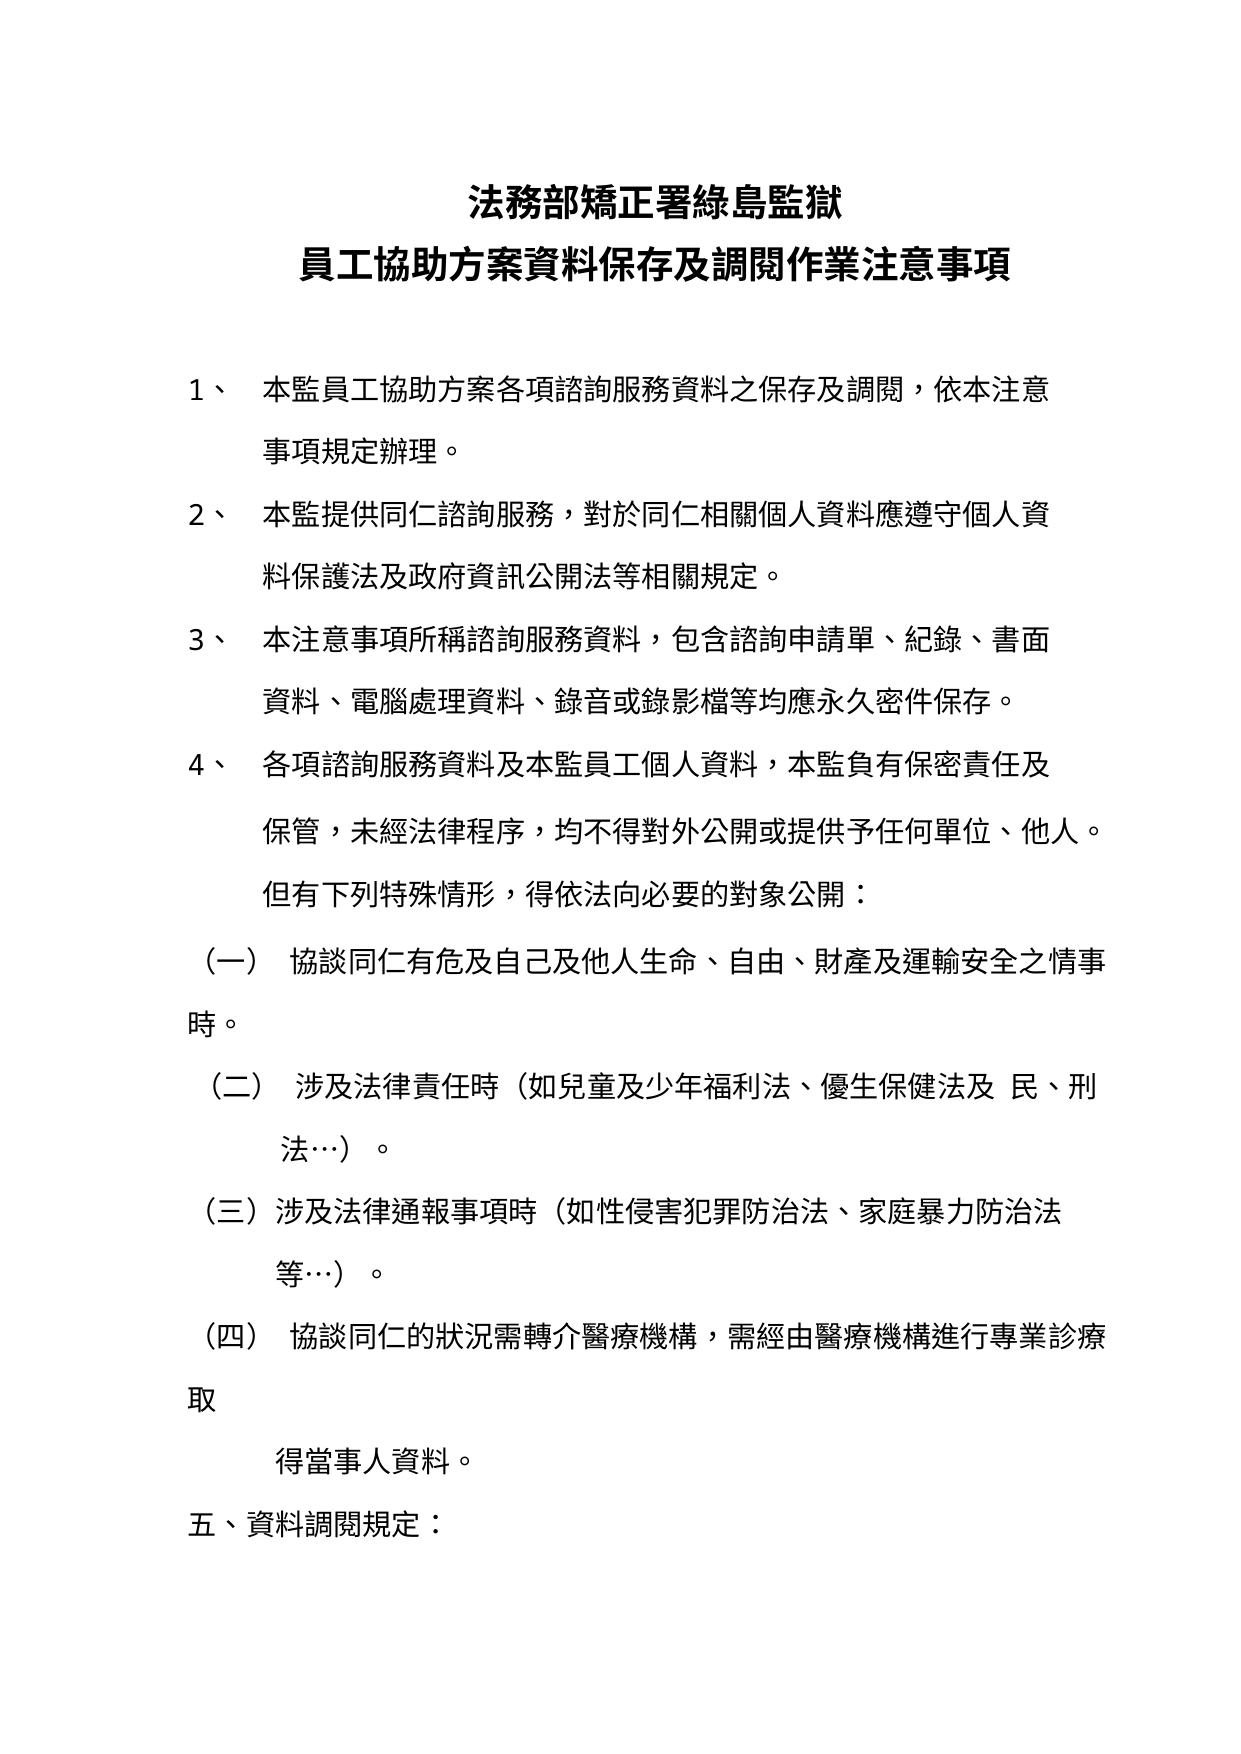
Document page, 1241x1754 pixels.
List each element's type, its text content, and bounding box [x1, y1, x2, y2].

text 等…）。 [187, 1231, 1122, 1293]
text （一） 協談同仁有危及自己及他人生命、自由、財產及運輸安全之情事時。 [187, 918, 1122, 1043]
list 各項諮詢服務資料及本監員工個人資料，本監負有保密責任及 [187, 721, 1122, 783]
text 料保護法及政府資訊公開法等相關規定。 [262, 533, 1122, 596]
text 事項規定辦理。 [262, 408, 1122, 471]
text 保管，未經法律程序，均不得對外公開或提供予任何單位、他人。但有下列特殊情形，得依法向必要的對象公開： [262, 788, 1122, 913]
text 法務部矯正署綠島監獄 [187, 158, 1122, 221]
text （四） 協談同仁的狀況需轉介醫療機構，需經由醫療機構進行專業診療取 [187, 1293, 1122, 1418]
text 資料、電腦處理資料、錄音或錄影檔等均應永久密件保存。 [262, 658, 1122, 721]
text 五、資料調閱規定： [187, 1481, 1122, 1543]
list 本監員工協助方案各項諮詢服務資料之保存及調閱，依本注意 [187, 346, 1122, 408]
list 本監提供同仁諮詢服務，對於同仁相關個人資料應遵守個人資 [187, 471, 1122, 533]
text （二） 涉及法律責任時（如兒童及少年福利法、優生保健法及 民、刑 [158, 1043, 1122, 1106]
text 法…）。 [158, 1106, 1122, 1168]
text （三）涉及法律通報事項時（如性侵害犯罪防治法、家庭暴力防治法 [187, 1168, 1122, 1231]
text 得當事人資料。 [187, 1418, 1122, 1481]
list 本注意事項所稱諮詢服務資料，包含諮詢申請單、紀錄、書面 [187, 596, 1122, 658]
text 員工協助方案資料保存及調閱作業注意事項 [187, 221, 1122, 283]
